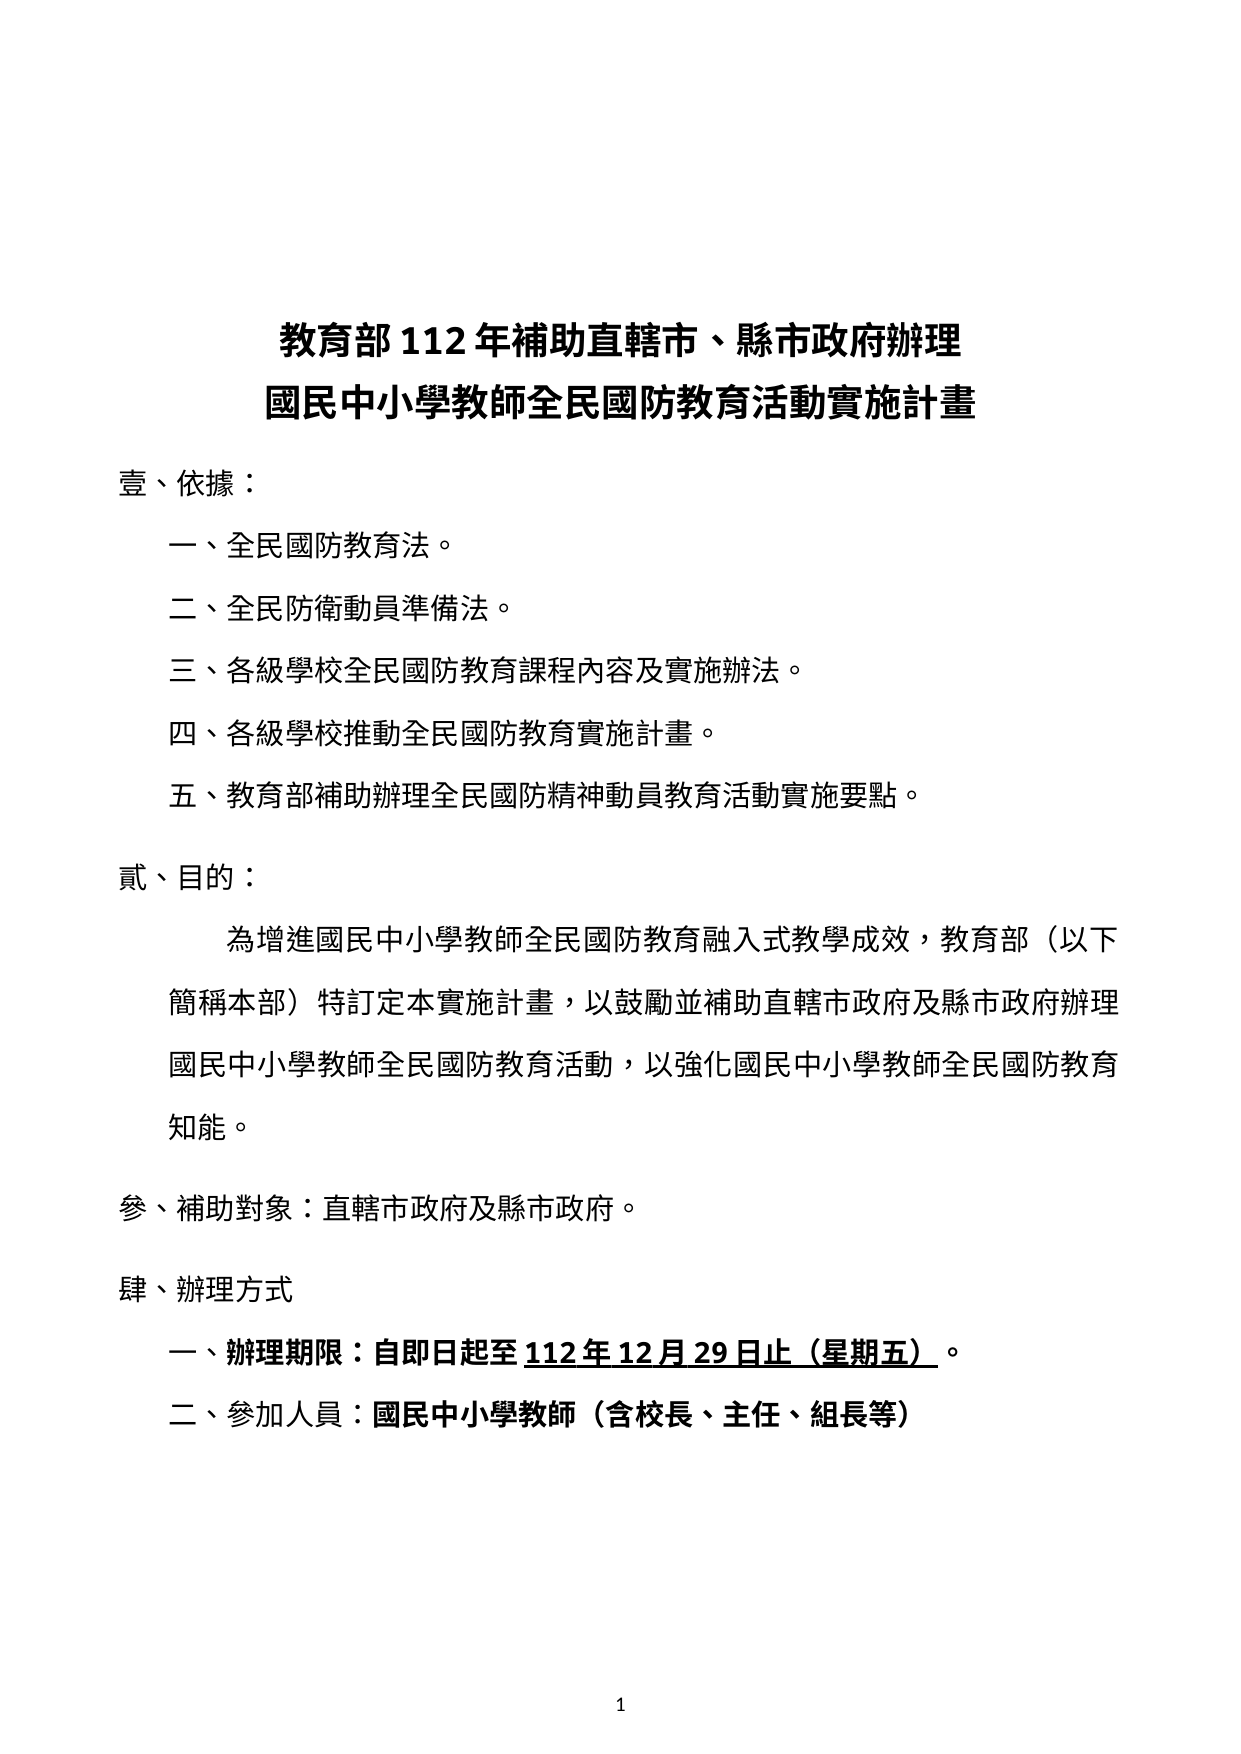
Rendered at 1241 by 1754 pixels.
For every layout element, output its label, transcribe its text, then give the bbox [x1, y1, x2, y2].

text 一、辦理期限：自即日起至112年12月29日止（星期五）。 [168, 1309, 1122, 1371]
text 貳、目的： [118, 834, 1122, 896]
text 國民中小學教師全民國防教育活動實施計畫 [118, 359, 1122, 421]
text 四、各級學校推動全民國防教育實施計畫。 [168, 690, 1122, 752]
text 肆、辦理方式 [118, 1246, 1122, 1309]
text 五、教育部補助辦理全民國防精神動員教育活動實施要點。 [168, 752, 1122, 815]
text 一、全民國防教育法。 [168, 502, 1122, 565]
text 為增進國民中小學教師全民國防教育融入式教學成效，教育部（以下簡稱本部）特訂定本實施計畫，以鼓勵並補助直轄市政府及縣市政府辦理國民中小學教師全民國防教育活動，以強化國民中小學教師全民國防教育知能。 [168, 896, 1122, 1146]
text 二、全民防衛動員準備法。 [168, 565, 1122, 627]
text 參、補助對象：直轄市政府及縣市政府。 [118, 1165, 1122, 1227]
text 教育部112年補助直轄市、縣市政府辦理 [118, 296, 1122, 359]
text 三、各級學校全民國防教育課程內容及實施辦法。 [168, 627, 1122, 690]
text 二、參加人員：國民中小學教師（含校長、主任、組長等） [168, 1371, 1122, 1434]
text 壹、依據： [118, 440, 1122, 502]
